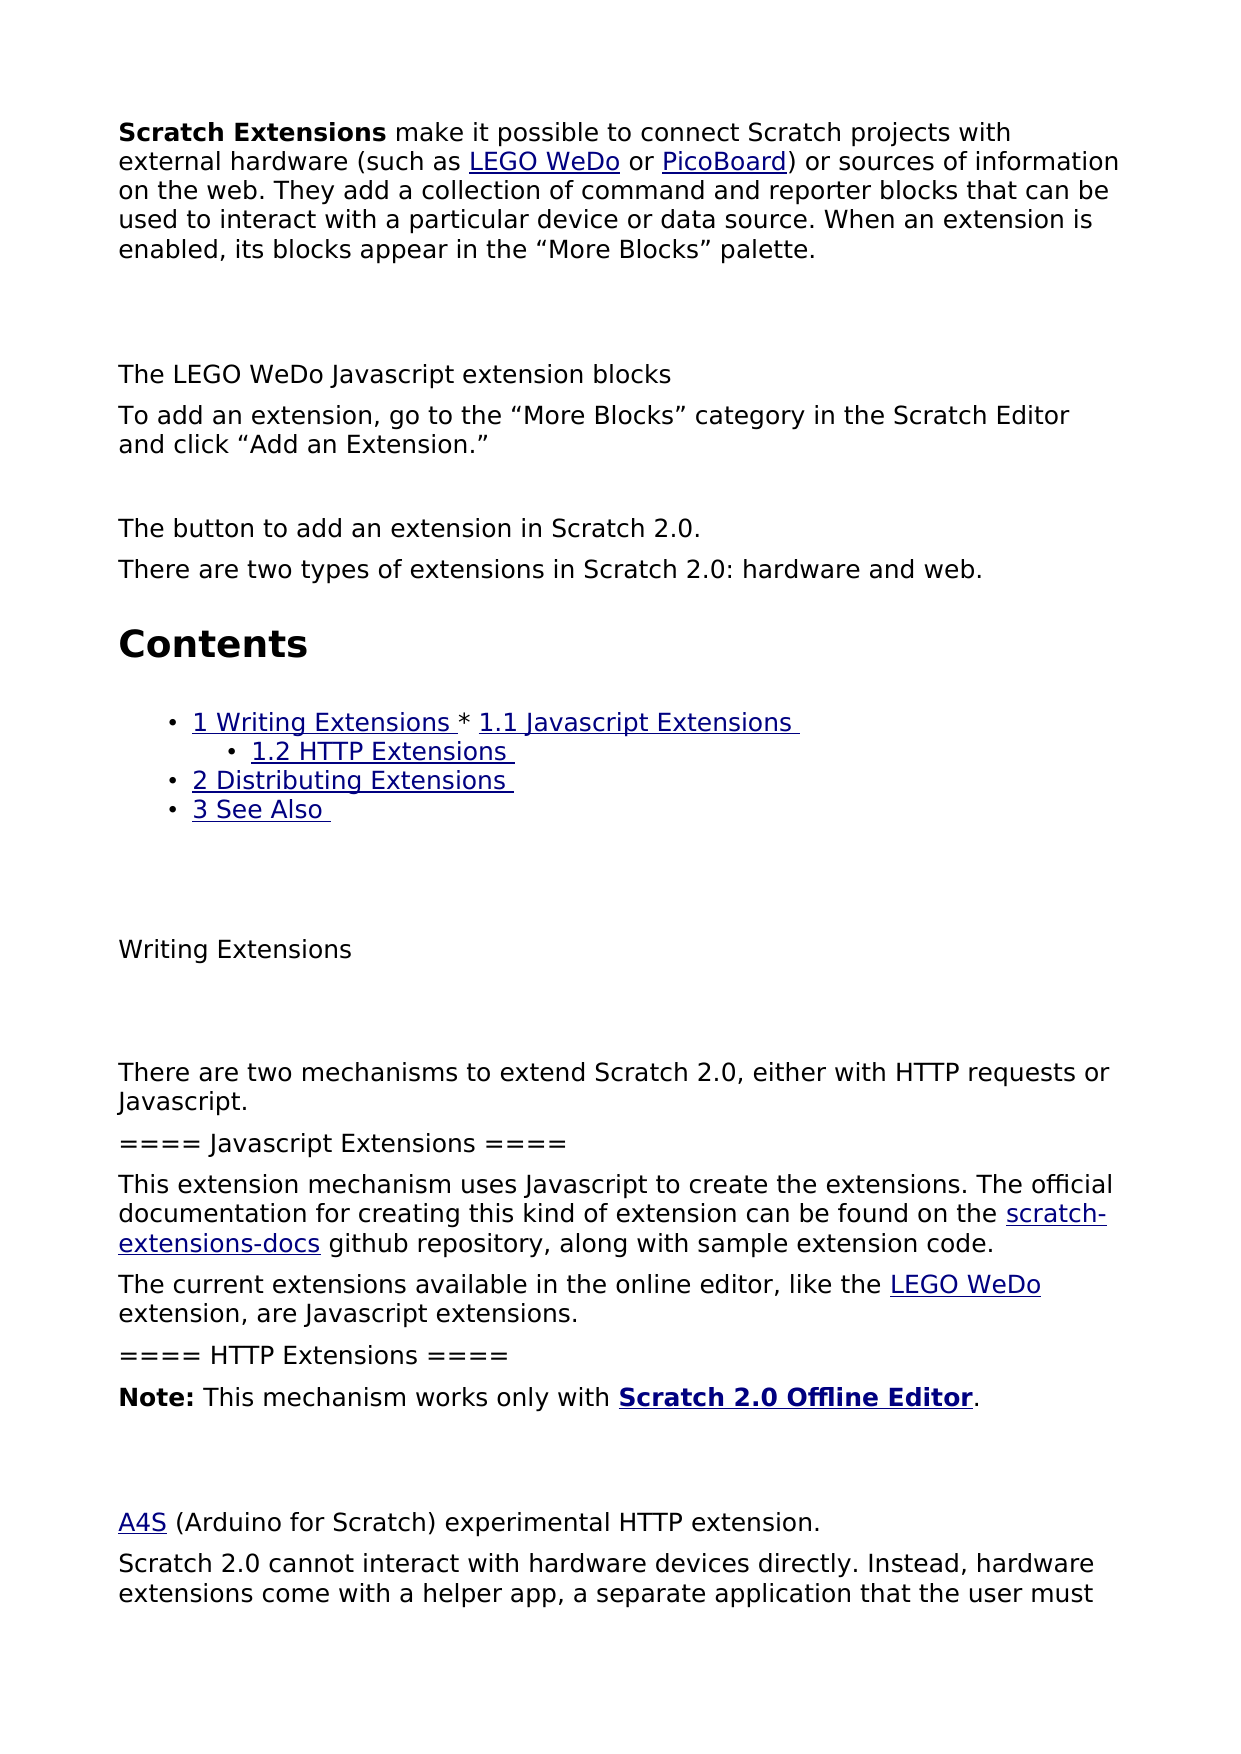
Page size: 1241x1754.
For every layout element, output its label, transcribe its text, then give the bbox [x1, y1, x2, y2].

text The button to add an extension in Scratch 2.0. [118, 514, 1122, 543]
list 3 See Also [177, 795, 1122, 824]
text This extension mechanism uses Javascript to create the extensions. The official documentation for creating this kind of extension can be found on the scratch-extensions-docs github repository, along with sample extension code. [118, 1171, 1122, 1258]
text ==== HTTP Extensions ==== [118, 1341, 1122, 1371]
text Scratch 2.0 cannot interact with hardware devices directly. Instead, hardware extensions come with a helper app, a separate application that the user must [118, 1550, 1122, 1608]
text Note: This mechanism works only with Scratch 2.0 Offline Editor. [118, 1383, 1122, 1412]
subtitle Contents [118, 622, 1122, 666]
text The current extensions available in the online editor, like the LEGO WeDo extension, are Javascript extensions. [118, 1271, 1122, 1329]
text There are two types of extensions in Scratch 2.0: hardware and web. [118, 556, 1122, 585]
text A4S (Arduino for Scratch) experimental HTTP extension. [118, 1508, 1122, 1537]
text To add an extension, go to the “More Blocks” category in the Scratch Editor and click “Add an Extension.” [118, 401, 1122, 460]
text The LEGO WeDo Javascript extension blocks [118, 360, 1122, 389]
text ==== Javascript Extensions ==== [118, 1129, 1122, 1158]
list 2 Distributing Extensions [177, 766, 1122, 795]
text Writing Extensions [118, 935, 1122, 964]
text Scratch Extensions make it possible to connect Scratch projects with external hardware (such as LEGO WeDo or PicoBoard) or sources of information on the web. They add a collection of command and reporter blocks that can be used to interact with a particular device or data source. When an extension is enabled, its blocks appear in the “More Blocks” palette. [118, 118, 1122, 264]
text There are two mechanisms to extend Scratch 2.0, either with HTTP requests or Javascript. [118, 1058, 1122, 1116]
list 1.2 HTTP Extensions [236, 737, 1122, 766]
list 1 Writing Extensions * 1.1 Javascript Extensions [177, 708, 1122, 737]
